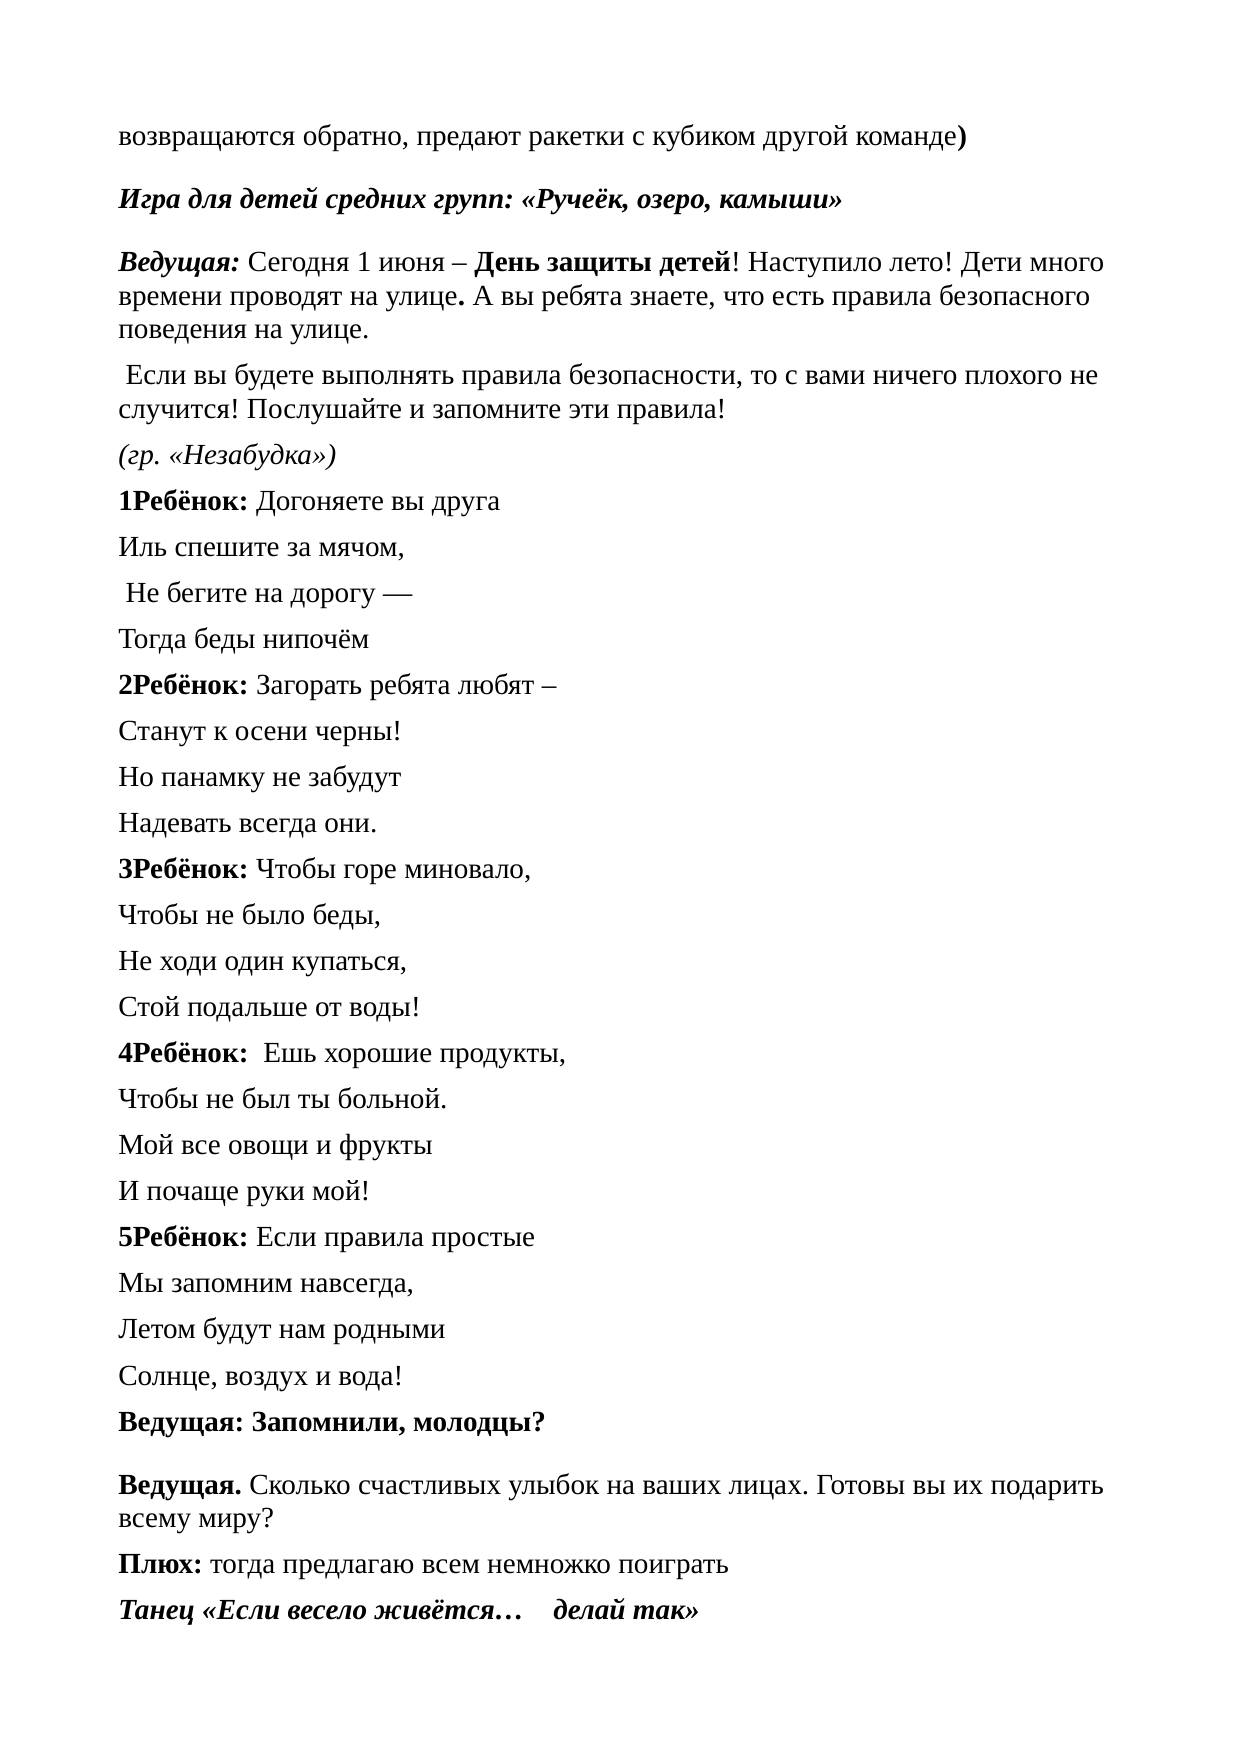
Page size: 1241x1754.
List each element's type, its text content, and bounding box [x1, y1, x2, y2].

text Не бегите на дорогу — [118, 575, 1122, 608]
text Ведущая: Запомнили, молодцы? [118, 1404, 1122, 1437]
text Ведущая. Сколько счастливых улыбок на ваших лицах. Готовы вы их подарить всему миру? [118, 1467, 1122, 1534]
text 4Ребёнок: Ешь хорошие продукты, [118, 1035, 1122, 1069]
text 5Ребёнок: Если правила простые [118, 1219, 1122, 1253]
text Солнце, воздух и вода! [118, 1358, 1122, 1391]
text Но панамку не забудут [118, 759, 1122, 793]
text Стой подальше от воды! [118, 989, 1122, 1023]
text возвращаются обратно, предают ракетки с кубиком другой команде) [118, 118, 1122, 152]
text Чтобы не было беды, [118, 897, 1122, 931]
text Надевать всегда они. [118, 805, 1122, 839]
text Иль спешите за мячом, [118, 529, 1122, 562]
text Не ходи один купаться, [118, 943, 1122, 977]
text Тогда беды нипочём [118, 621, 1122, 654]
text (гр. «Незабудка») [118, 437, 1122, 470]
text 1Ребёнок: Догоняете вы друга [118, 483, 1122, 516]
text Мы запомним навсегда, [118, 1266, 1122, 1299]
text Чтобы не был ты больной. [118, 1081, 1122, 1115]
text Плюх: тогда предлагаю всем немножко поиграть [118, 1546, 1122, 1580]
text Станут к осени черны! [118, 713, 1122, 747]
text Танец «Если весело живётся… делай так» [118, 1592, 1122, 1626]
text Ведущая: Сегодня 1 июня – День защиты детей! Наступило лето! Дети много времени проводят на улице. А вы ребята знаете, что есть правила безопасного поведения на улице. [118, 244, 1122, 345]
text Летом будут нам родными [118, 1312, 1122, 1345]
text Игра для детей средних групп: «Ручеёк, озеро, камыши» [118, 181, 1122, 215]
text 3Ребёнок: Чтобы горе миновало, [118, 851, 1122, 885]
text Если вы будете выполнять правила безопасности, то с вами ничего плохого не случится! Послушайте и запомните эти правила! [118, 357, 1122, 424]
text Мой все овощи и фрукты [118, 1127, 1122, 1161]
text И почаще руки мой! [118, 1173, 1122, 1207]
text 2Ребёнок: Загорать ребята любят – [118, 667, 1122, 701]
